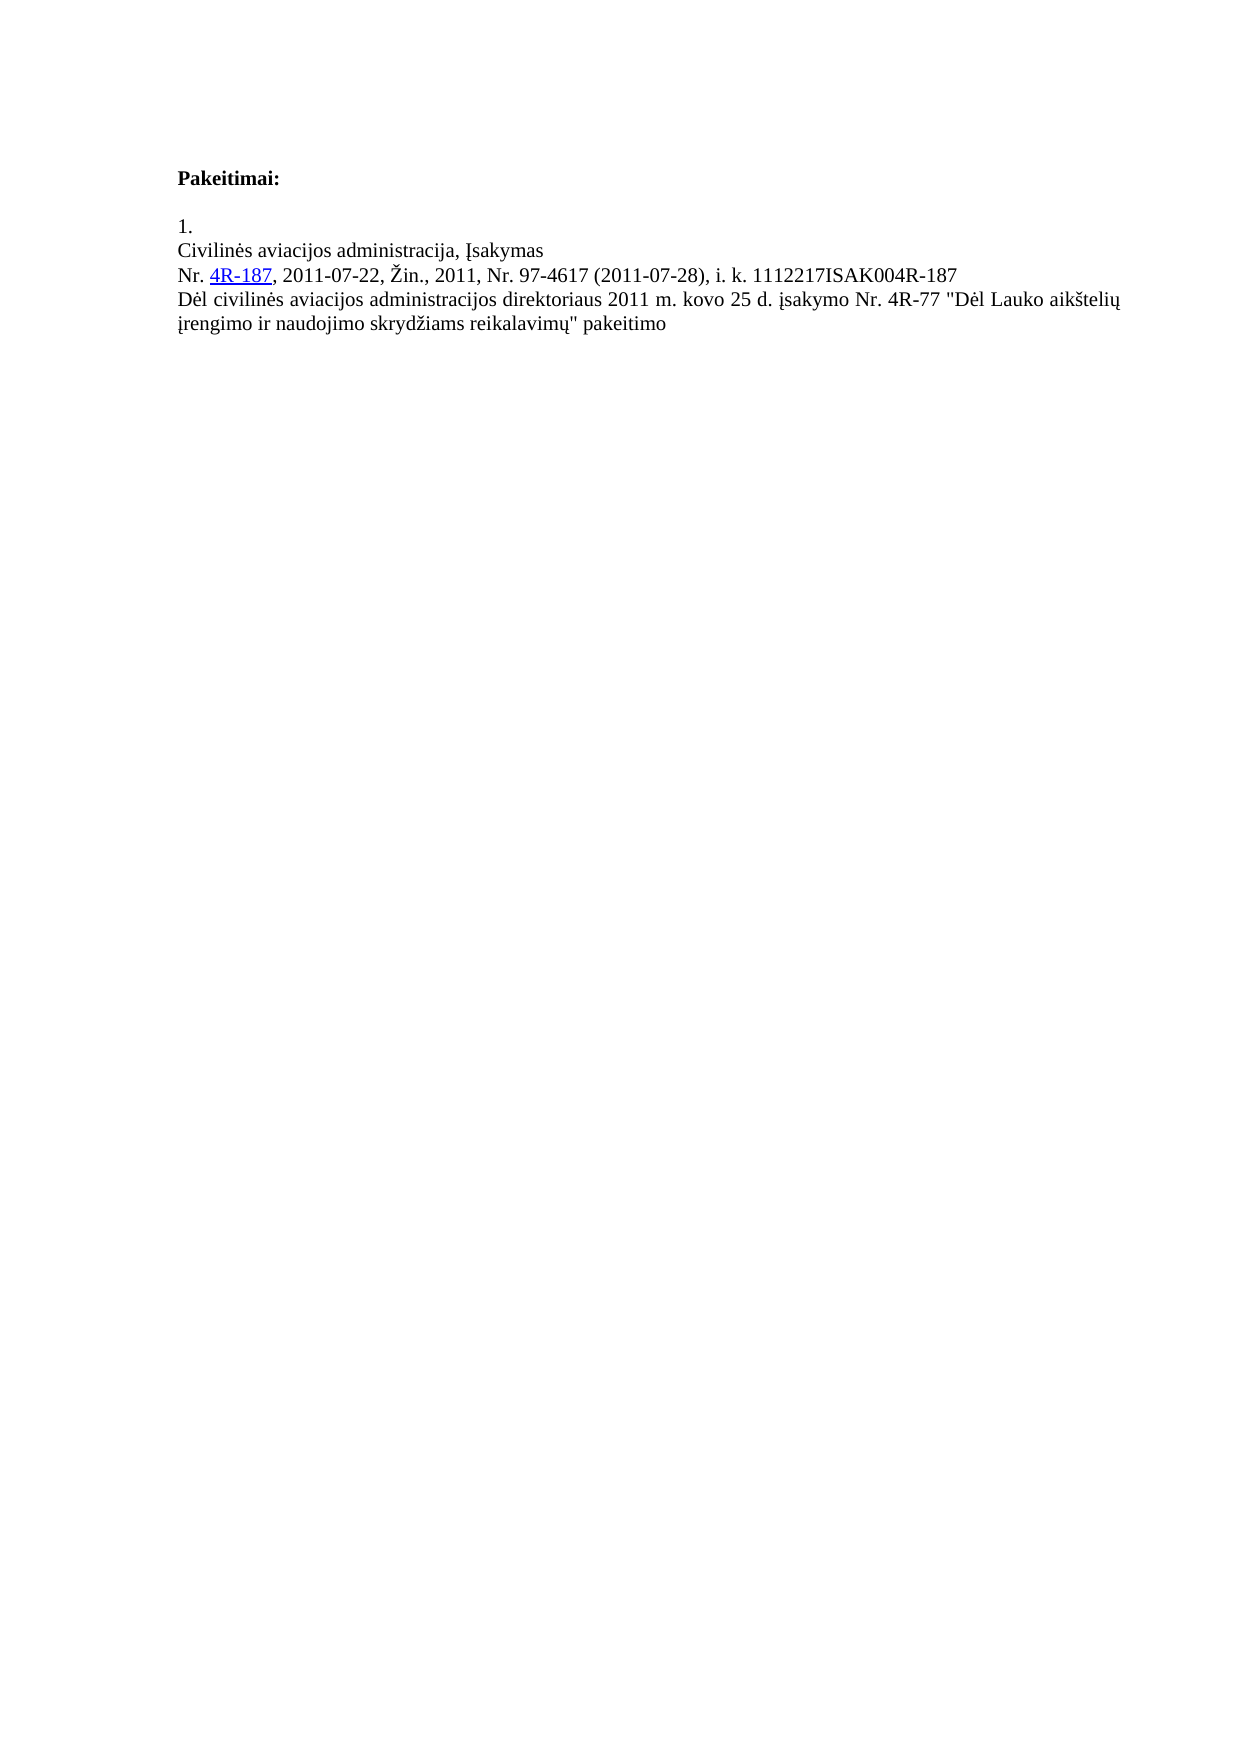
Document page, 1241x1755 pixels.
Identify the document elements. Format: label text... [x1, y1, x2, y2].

text 1. [177, 214, 1122, 238]
text Nr. 4R-187, 2011-07-22, Žin., 2011, Nr. 97-4617 (2011-07-28), i. k. 1112217ISAK004R-187 [177, 262, 1122, 287]
text Pakeitimai: [177, 166, 1122, 190]
text Dėl civilinės aviacijos administracijos direktoriaus 2011 m. kovo 25 d. įsakymo Nr. 4R-77 "Dėl Lauko aikštelių įrengimo ir naudojimo skrydžiams reikalavimų" pakeitimo [177, 287, 1122, 335]
text Civilinės aviacijos administracija, Įsakymas [177, 238, 1122, 262]
